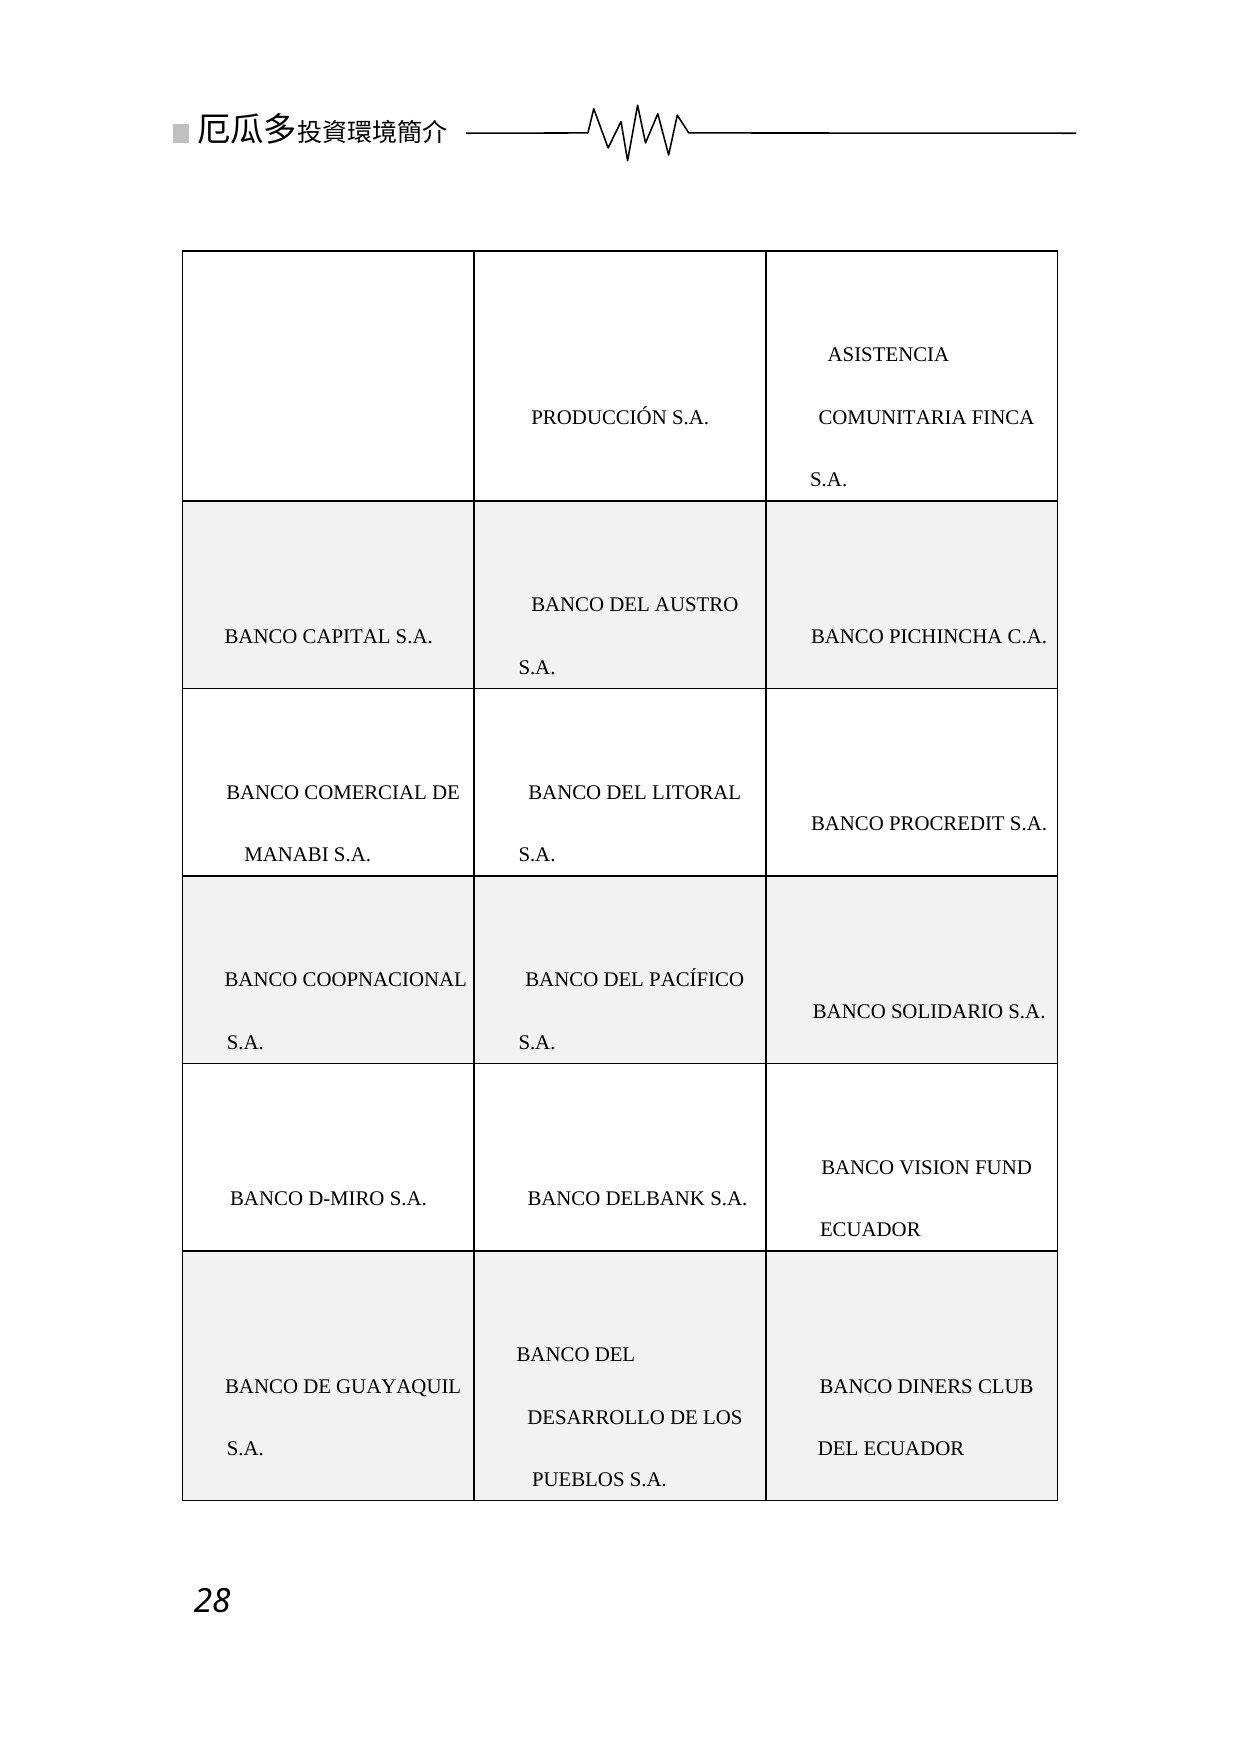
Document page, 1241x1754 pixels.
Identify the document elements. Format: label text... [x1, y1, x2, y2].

table_cell BANCO PROCREDIT S.A. [767, 689, 1057, 875]
table_cell BANCO D-MIRO S.A. [183, 1064, 473, 1250]
table_cell BANCO COMERCIAL DE MANABI S.A. [183, 689, 473, 875]
table_cell BANCO DE GUAYAQUIL S.A. [183, 1252, 473, 1500]
table_cell BANCO VISION FUND ECUADOR [767, 1064, 1057, 1250]
table_cell BANCO PICHINCHA C.A. [767, 502, 1057, 688]
table_cell PRODUCCIÓN S.A. [475, 252, 765, 500]
table_cell BANCO CAPITAL S.A. [183, 502, 473, 688]
table_cell BANCO DINERS CLUB DEL ECUADOR [767, 1252, 1057, 1500]
table_cell BANCO DEL PACÍFICO S.A. [475, 877, 765, 1063]
table_cell BANCO DEL LITORAL S.A. [475, 689, 765, 875]
table_cell [183, 252, 473, 500]
table_cell BANCO COOPNACIONAL S.A. [183, 877, 473, 1063]
table_cell ASISTENCIA COMUNITARIA FINCA S.A. [767, 252, 1057, 500]
table_cell BANCO DEL AUSTRO S.A. [475, 502, 765, 688]
table_cell BANCO DEL DESARROLLO DE LOS PUEBLOS S.A. [475, 1252, 765, 1500]
table_cell BANCO DELBANK S.A. [475, 1064, 765, 1250]
table_cell BANCO SOLIDARIO S.A. [767, 877, 1057, 1063]
